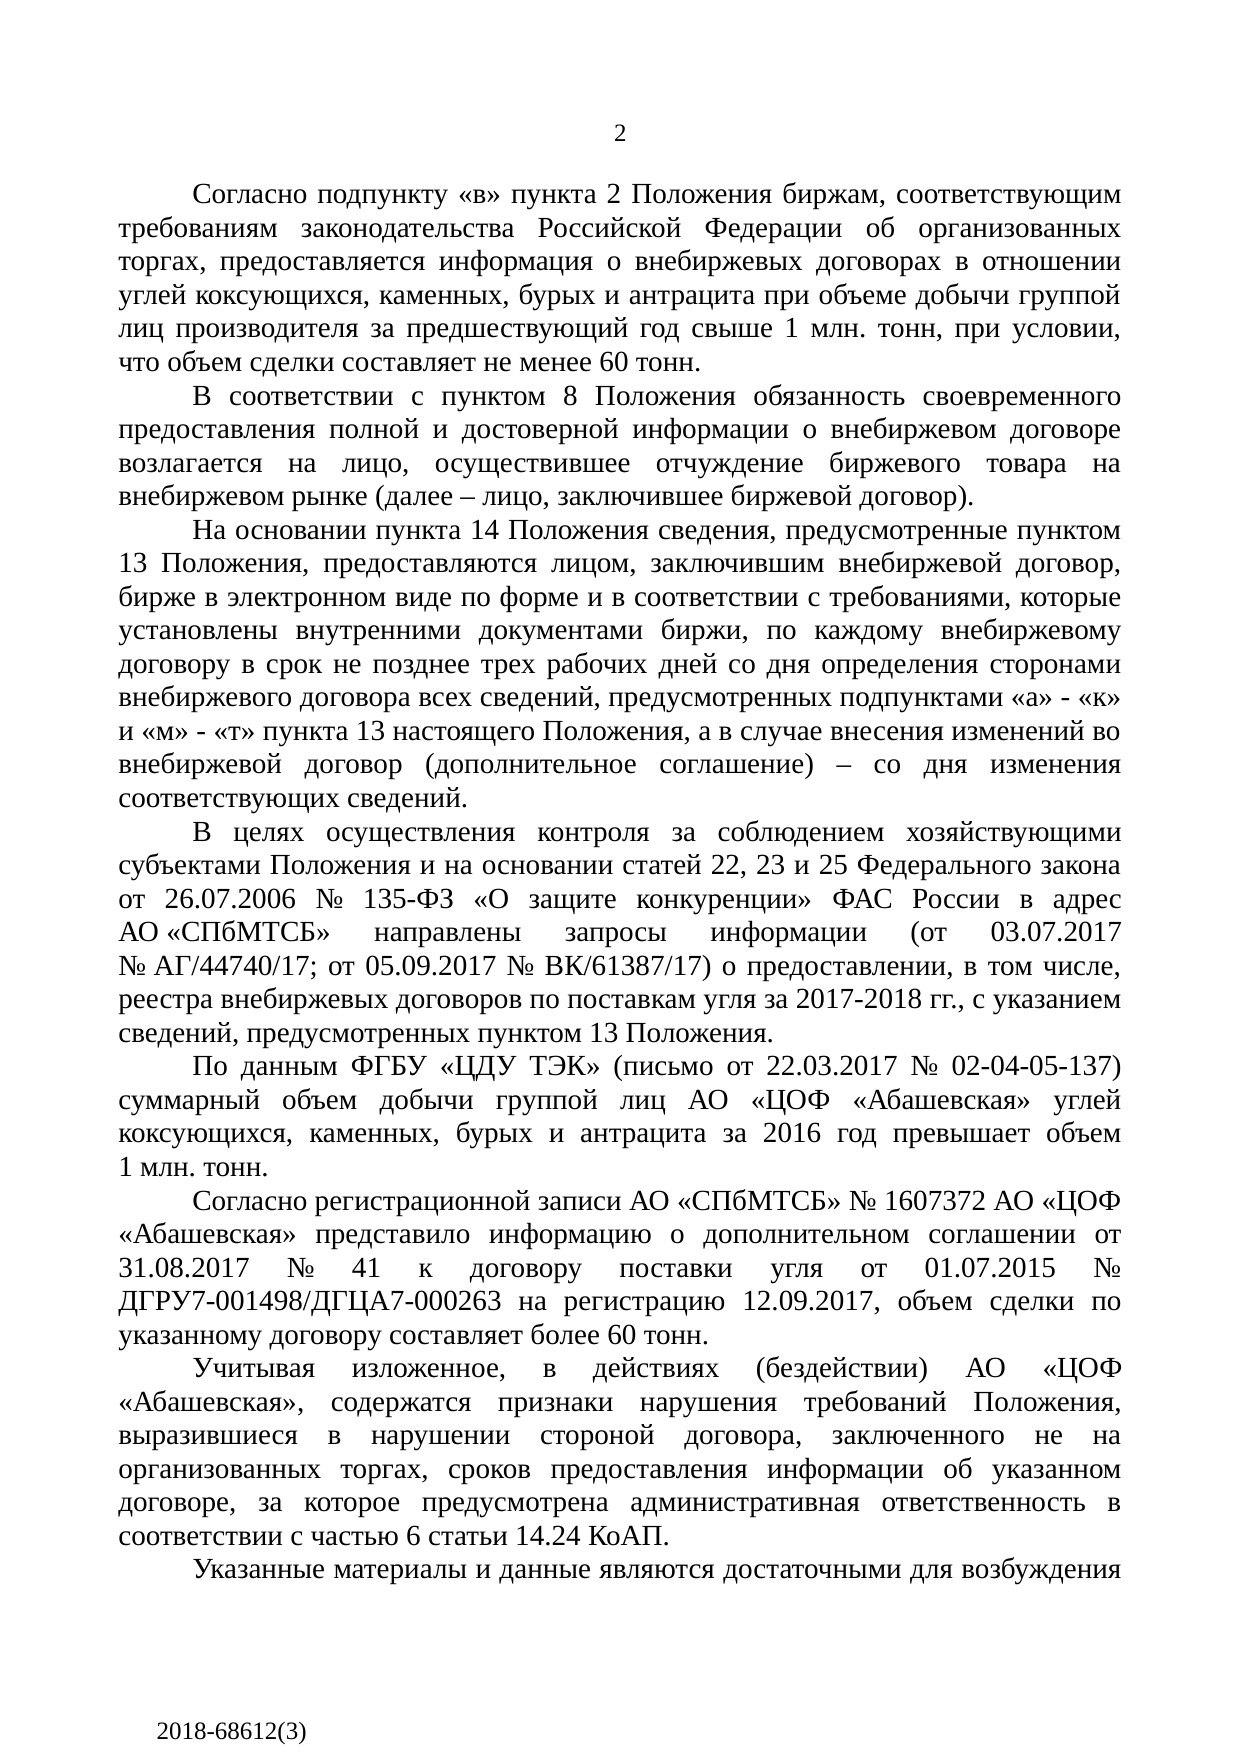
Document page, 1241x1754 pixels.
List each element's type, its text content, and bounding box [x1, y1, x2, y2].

text На основании пункта 14 Положения сведения, предусмотренные пунктом 13 Положения, предоставляются лицом, заключившим внебиржевой договор, бирже в электронном виде по форме и в соответствии с требованиями, которые установлены внутренними документами биржи, по каждому внебиржевому договору в срок не позднее трех рабочих дней со дня определения сторонами внебиржевого договора всех сведений, предусмотренных подпунктами «а» - «к» и «м» - «т» пункта 13 настоящего Положения, а в случае внесения изменений во внебиржевой договор (дополнительное соглашение) – со дня изменения соответствующих сведений. [118, 512, 1122, 814]
text В соответствии с пунктом 8 Положения обязанность своевременного предоставления полной и достоверной информации о внебиржевом договоре возлагается на лицо, осуществившее отчуждение биржевого товара на внебиржевом рынке (далее – лицо, заключившее биржевой договор). [118, 378, 1122, 512]
text Учитывая изложенное, в действиях (бездействии) АО «ЦОФ «Абашевская», содержатся признаки нарушения требований Положения, выразившиеся в нарушении стороной договора, заключенного не на организованных торгах, сроков предоставления информации об указанном договоре, за которое предусмотрена административная ответственность в соответствии с частью 6 статьи 14.24 КоАП. [118, 1350, 1122, 1552]
text Согласно регистрационной записи АО «СПбМТСБ» № 1607372 АО «ЦОФ «Абашевская» представило информацию о дополнительном соглашении от 31.08.2017 № 41 к договору поставки угля от 01.07.2015 № ДГРУ7-001498/ДГЦА7-000263 на регистрацию 12.09.2017, объем сделки по указанному договору составляет более 60 тонн. [118, 1183, 1122, 1350]
text Указанные материалы и данные являются достаточными для возбуждения [118, 1552, 1122, 1585]
text В целях осуществления контроля за соблюдением хозяйствующими субъектами Положения и на основании статей 22, 23 и 25 Федерального закона от 26.07.2006 № 135-ФЗ «О защите конкуренции» ФАС России в адрес АО «СПбМТСБ» направлены запросы информации (от 03.07.2017 № АГ/44740/17; от 05.09.2017 № ВК/61387/17) о предоставлении, в том числе, реестра внебиржевых договоров по поставкам угля за 2017-2018 гг., с указанием сведений, предусмотренных пунктом 13 Положения. [118, 814, 1122, 1048]
text По данным ФГБУ «ЦДУ ТЭК» (письмо от 22.03.2017 № 02-04-05-137) суммарный объем добычи группой лиц АО «ЦОФ «Абашевская» углей коксующихся, каменных, бурых и антрацита за 2016 год превышает объем 1 млн. тонн. [118, 1048, 1122, 1183]
text Согласно подпункту «в» пункта 2 Положения биржам, соответствующим требованиям законодательства Российской Федерации об организованных торгах, предоставляется информация о внебиржевых договорах в отношении углей коксующихся, каменных, бурых и антрацита при объеме добычи группой лиц производителя за предшествующий год свыше 1 млн. тонн, при условии, что объем сделки составляет не менее 60 тонн. [118, 176, 1122, 378]
